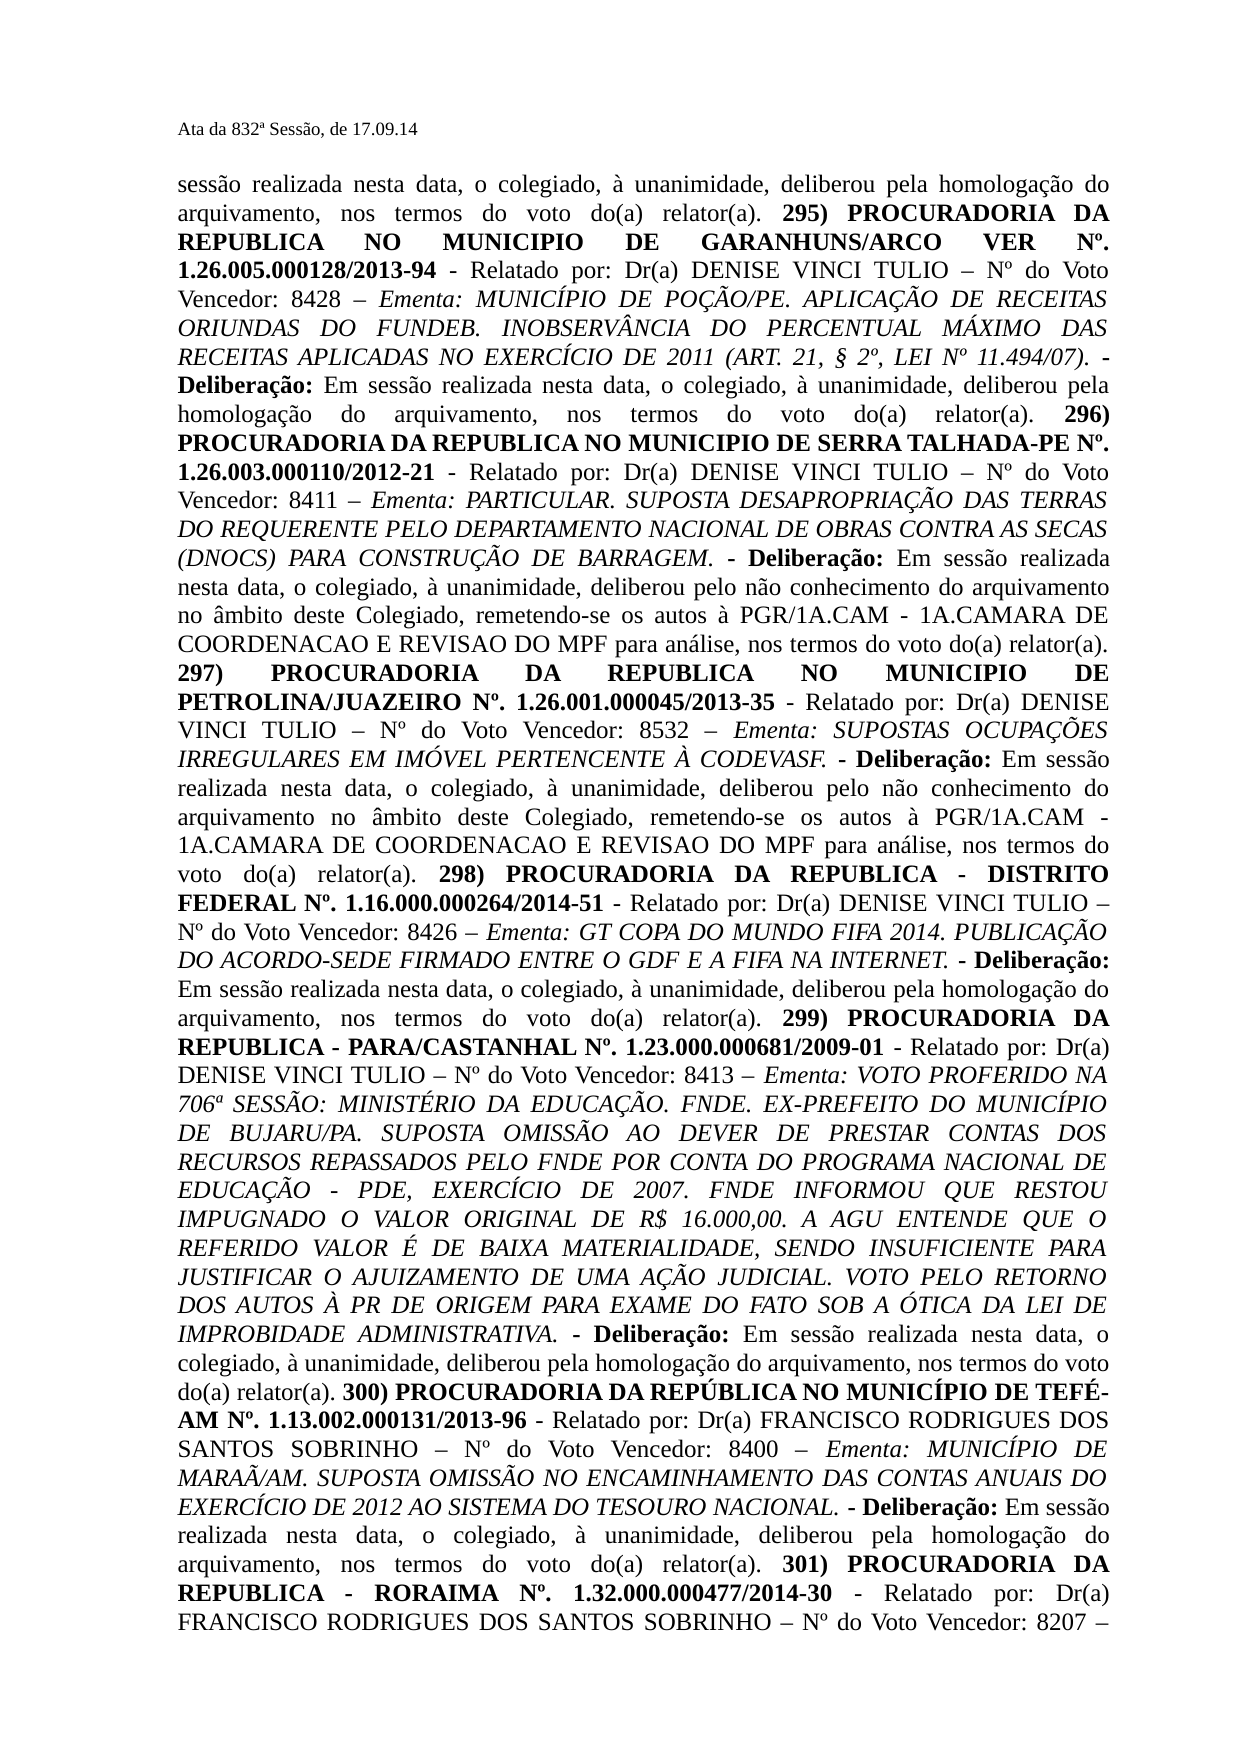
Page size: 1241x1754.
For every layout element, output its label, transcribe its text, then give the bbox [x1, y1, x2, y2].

text sessão realizada nesta data, o colegiado, à unanimidade, deliberou pela homologação do arquivamento, nos termos do voto do(a) relator(a). 295) PROCURADORIA DA REPUBLICA NO MUNICIPIO DE GARANHUNS/ARCO VER Nº. 1.26.005.000128/2013-94 - Relatado por: Dr(a) DENISE VINCI TULIO – Nº do Voto Vencedor: 8428 – Ementa: MUNICÍPIO DE POÇÃO/PE. APLICAÇÃO DE RECEITAS ORIUNDAS DO FUNDEB. INOBSERVÂNCIA DO PERCENTUAL MÁXIMO DAS RECEITAS APLICADAS NO EXERCÍCIO DE 2011 (ART. 21, § 2º, LEI Nº 11.494/07). - Deliberação: Em sessão realizada nesta data, o colegiado, à unanimidade, deliberou pela homologação do arquivamento, nos termos do voto do(a) relator(a). 296) PROCURADORIA DA REPUBLICA NO MUNICIPIO DE SERRA TALHADA-PE Nº. 1.26.003.000110/2012-21 - Relatado por: Dr(a) DENISE VINCI TULIO – Nº do Voto Vencedor: 8411 – Ementa: PARTICULAR. SUPOSTA DESAPROPRIAÇÃO DAS TERRAS DO REQUERENTE PELO DEPARTAMENTO NACIONAL DE OBRAS CONTRA AS SECAS (DNOCS) PARA CONSTRUÇÃO DE BARRAGEM. - Deliberação: Em sessão realizada nesta data, o colegiado, à unanimidade, deliberou pelo não conhecimento do arquivamento no âmbito deste Colegiado, remetendo-se os autos à PGR/1A.CAM - 1A.CAMARA DE COORDENACAO E REVISAO DO MPF para análise, nos termos do voto do(a) relator(a). 297) PROCURADORIA DA REPUBLICA NO MUNICIPIO DE PETROLINA/JUAZEIRO Nº. 1.26.001.000045/2013-35 - Relatado por: Dr(a) DENISE VINCI TULIO – Nº do Voto Vencedor: 8532 – Ementa: SUPOSTAS OCUPAÇÕES IRREGULARES EM IMÓVEL PERTENCENTE À CODEVASF. - Deliberação: Em sessão realizada nesta data, o colegiado, à unanimidade, deliberou pelo não conhecimento do arquivamento no âmbito deste Colegiado, remetendo-se os autos à PGR/1A.CAM - 1A.CAMARA DE COORDENACAO E REVISAO DO MPF para análise, nos termos do voto do(a) relator(a). 298) PROCURADORIA DA REPUBLICA - DISTRITO FEDERAL Nº. 1.16.000.000264/2014-51 - Relatado por: Dr(a) DENISE VINCI TULIO – Nº do Voto Vencedor: 8426 – Ementa: GT COPA DO MUNDO FIFA 2014. PUBLICAÇÃO DO ACORDO-SEDE FIRMADO ENTRE O GDF E A FIFA NA INTERNET. - Deliberação: Em sessão realizada nesta data, o colegiado, à unanimidade, deliberou pela homologação do arquivamento, nos termos do voto do(a) relator(a). 299) PROCURADORIA DA REPUBLICA - PARA/CASTANHAL Nº. 1.23.000.000681/2009-01 - Relatado por: Dr(a) DENISE VINCI TULIO – Nº do Voto Vencedor: 8413 – Ementa: VOTO PROFERIDO NA 706ª SESSÃO: MINISTÉRIO DA EDUCAÇÃO. FNDE. EX-PREFEITO DO MUNICÍPIO DE BUJARU/PA. SUPOSTA OMISSÃO AO DEVER DE PRESTAR CONTAS DOS RECURSOS REPASSADOS PELO FNDE POR CONTA DO PROGRAMA NACIONAL DE EDUCAÇÃO - PDE, EXERCÍCIO DE 2007. FNDE INFORMOU QUE RESTOU IMPUGNADO O VALOR ORIGINAL DE R$ 16.000,00. A AGU ENTENDE QUE O REFERIDO VALOR É DE BAIXA MATERIALIDADE, SENDO INSUFICIENTE PARA JUSTIFICAR O AJUIZAMENTO DE UMA AÇÃO JUDICIAL. VOTO PELO RETORNO DOS AUTOS À PR DE ORIGEM PARA EXAME DO FATO SOB A ÓTICA DA LEI DE IMPROBIDADE ADMINISTRATIVA. - Deliberação: Em sessão realizada nesta data, o colegiado, à unanimidade, deliberou pela homologação do arquivamento, nos termos do voto do(a) relator(a). 300) PROCURADORIA DA REPÚBLICA NO MUNICÍPIO DE TEFÉ-AM Nº. 1.13.002.000131/2013-96 - Relatado por: Dr(a) FRANCISCO RODRIGUES DOS SANTOS SOBRINHO – Nº do Voto Vencedor: 8400 – Ementa: MUNICÍPIO DE MARAÃ/AM. SUPOSTA OMISSÃO NO ENCAMINHAMENTO DAS CONTAS ANUAIS DO EXERCÍCIO DE 2012 AO SISTEMA DO TESOURO NACIONAL. - Deliberação: Em sessão realizada nesta data, o colegiado, à unanimidade, deliberou pela homologação do arquivamento, nos termos do voto do(a) relator(a). 301) PROCURADORIA DA REPUBLICA - RORAIMA Nº. 1.32.000.000477/2014-30 - Relatado por: Dr(a) FRANCISCO RODRIGUES DOS SANTOS SOBRINHO – Nº do Voto Vencedor: 8207 – [177, 169, 1110, 1635]
